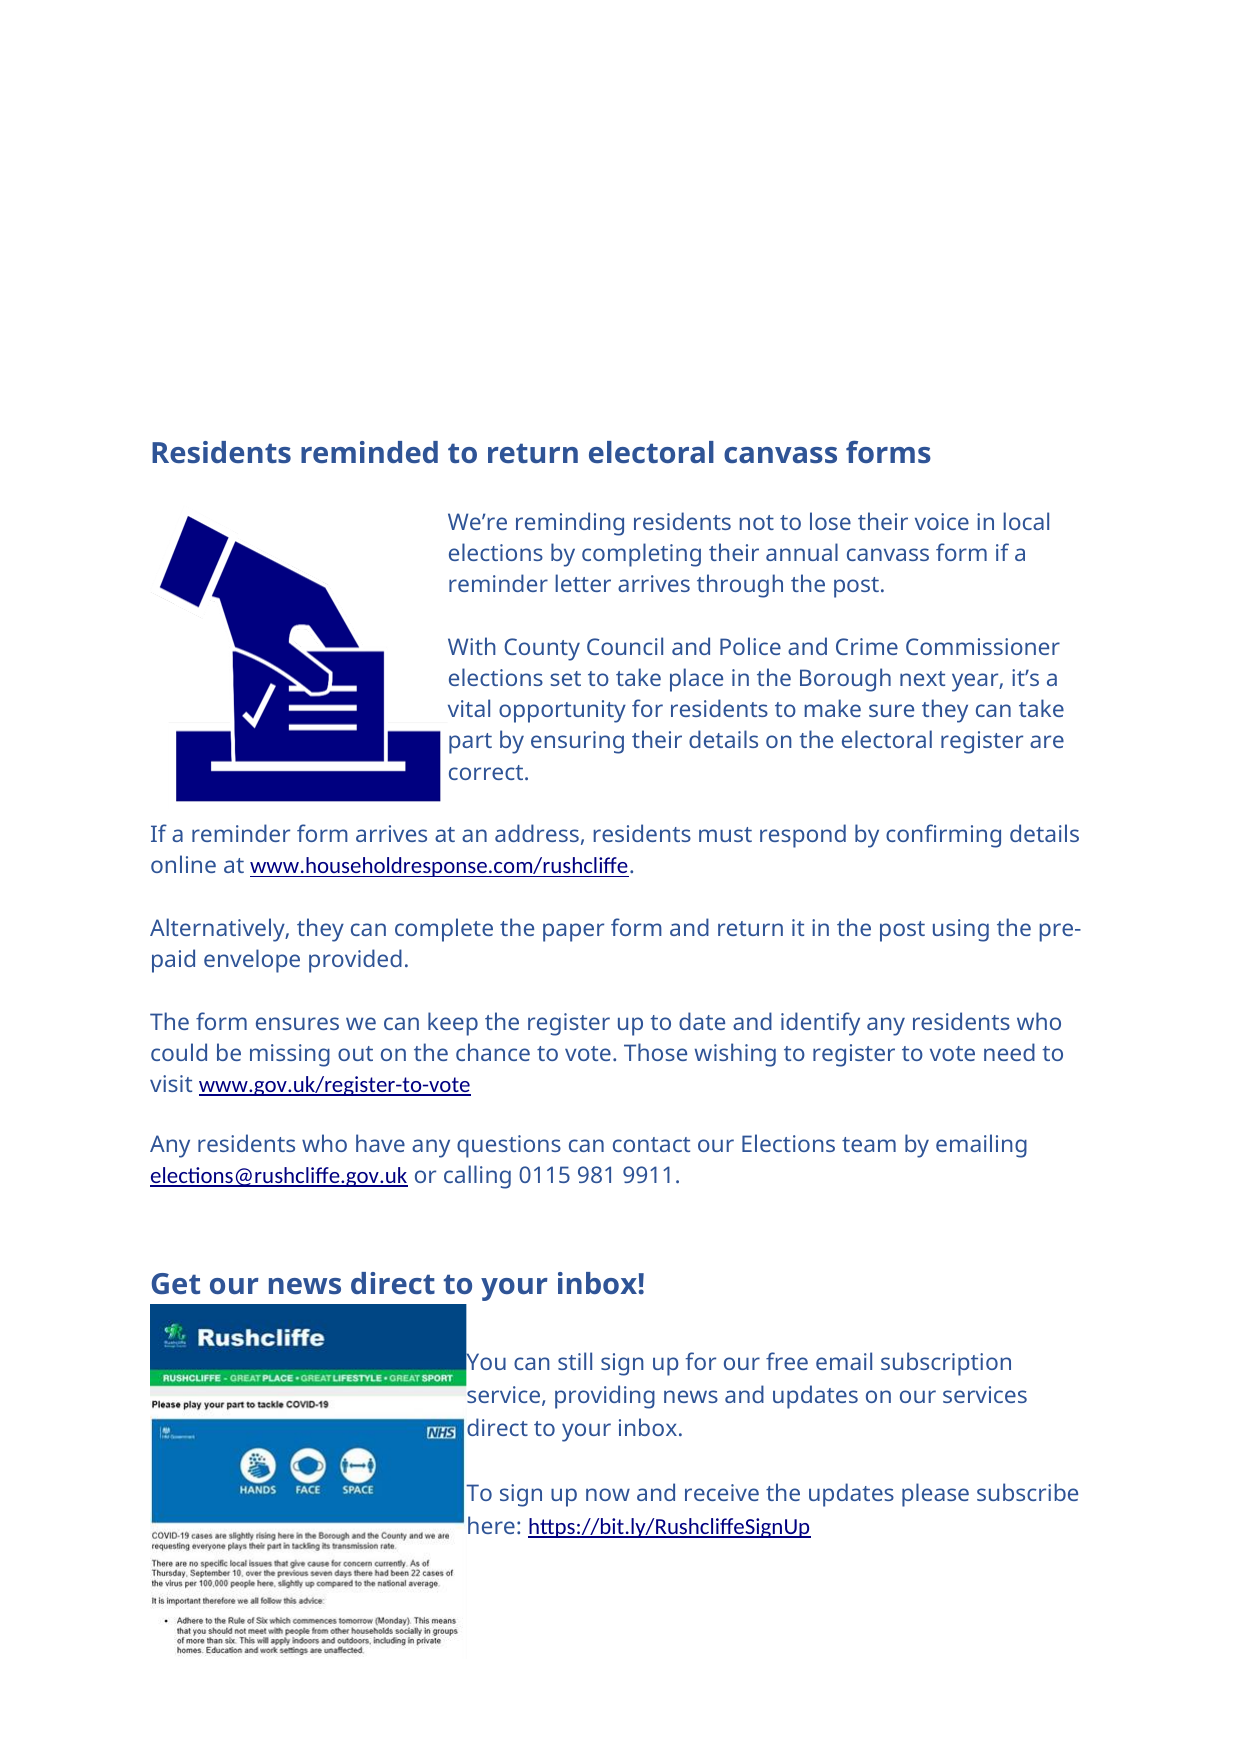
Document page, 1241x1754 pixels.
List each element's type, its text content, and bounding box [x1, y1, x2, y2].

text If a reminder form arrives at an address, residents must respond by confirming details online at www.householdresponse.com/rushcliffe. [150, 818, 1090, 881]
text We’re reminding residents not to lose their voice in local elections by completing their annual canvass form if a reminder letter arrives through the post. [188, 506, 1090, 599]
text Any residents who have any questions can contact our Elections team by emailing elections@rushcliffe.gov.uk or calling 0115 981 9911. [150, 1127, 1090, 1190]
subtitle Residents reminded to return electoral canvass forms [150, 433, 1090, 472]
text The form ensures we can keep the register up to date and identify any residents who could be missing out on the chance to vote. Those wishing to register to vote need to visit www.gov.uk/register-to-vote [150, 1006, 1090, 1099]
text [150, 631, 230, 787]
text With County Council and Police and Crime Commissioner elections set to take place in the Borough next year, it’s a vital opportunity for residents to make sure they can take part by ensuring their details on the electoral register are correct. [355, 631, 1090, 787]
text Alternatively, they can complete the paper form and return it in the post using the pre-paid envelope provided. [150, 912, 1090, 974]
text Get our news direct to your inbox! [150, 1263, 1090, 1303]
text To sign up now and receive the updates please subscribe here: https://bit.ly/RushcliffeSignUp [467, 1477, 1090, 1541]
text You can still sign up for our free email subscription service, providing news and updates on our services direct to your inbox. [467, 1304, 1090, 1443]
